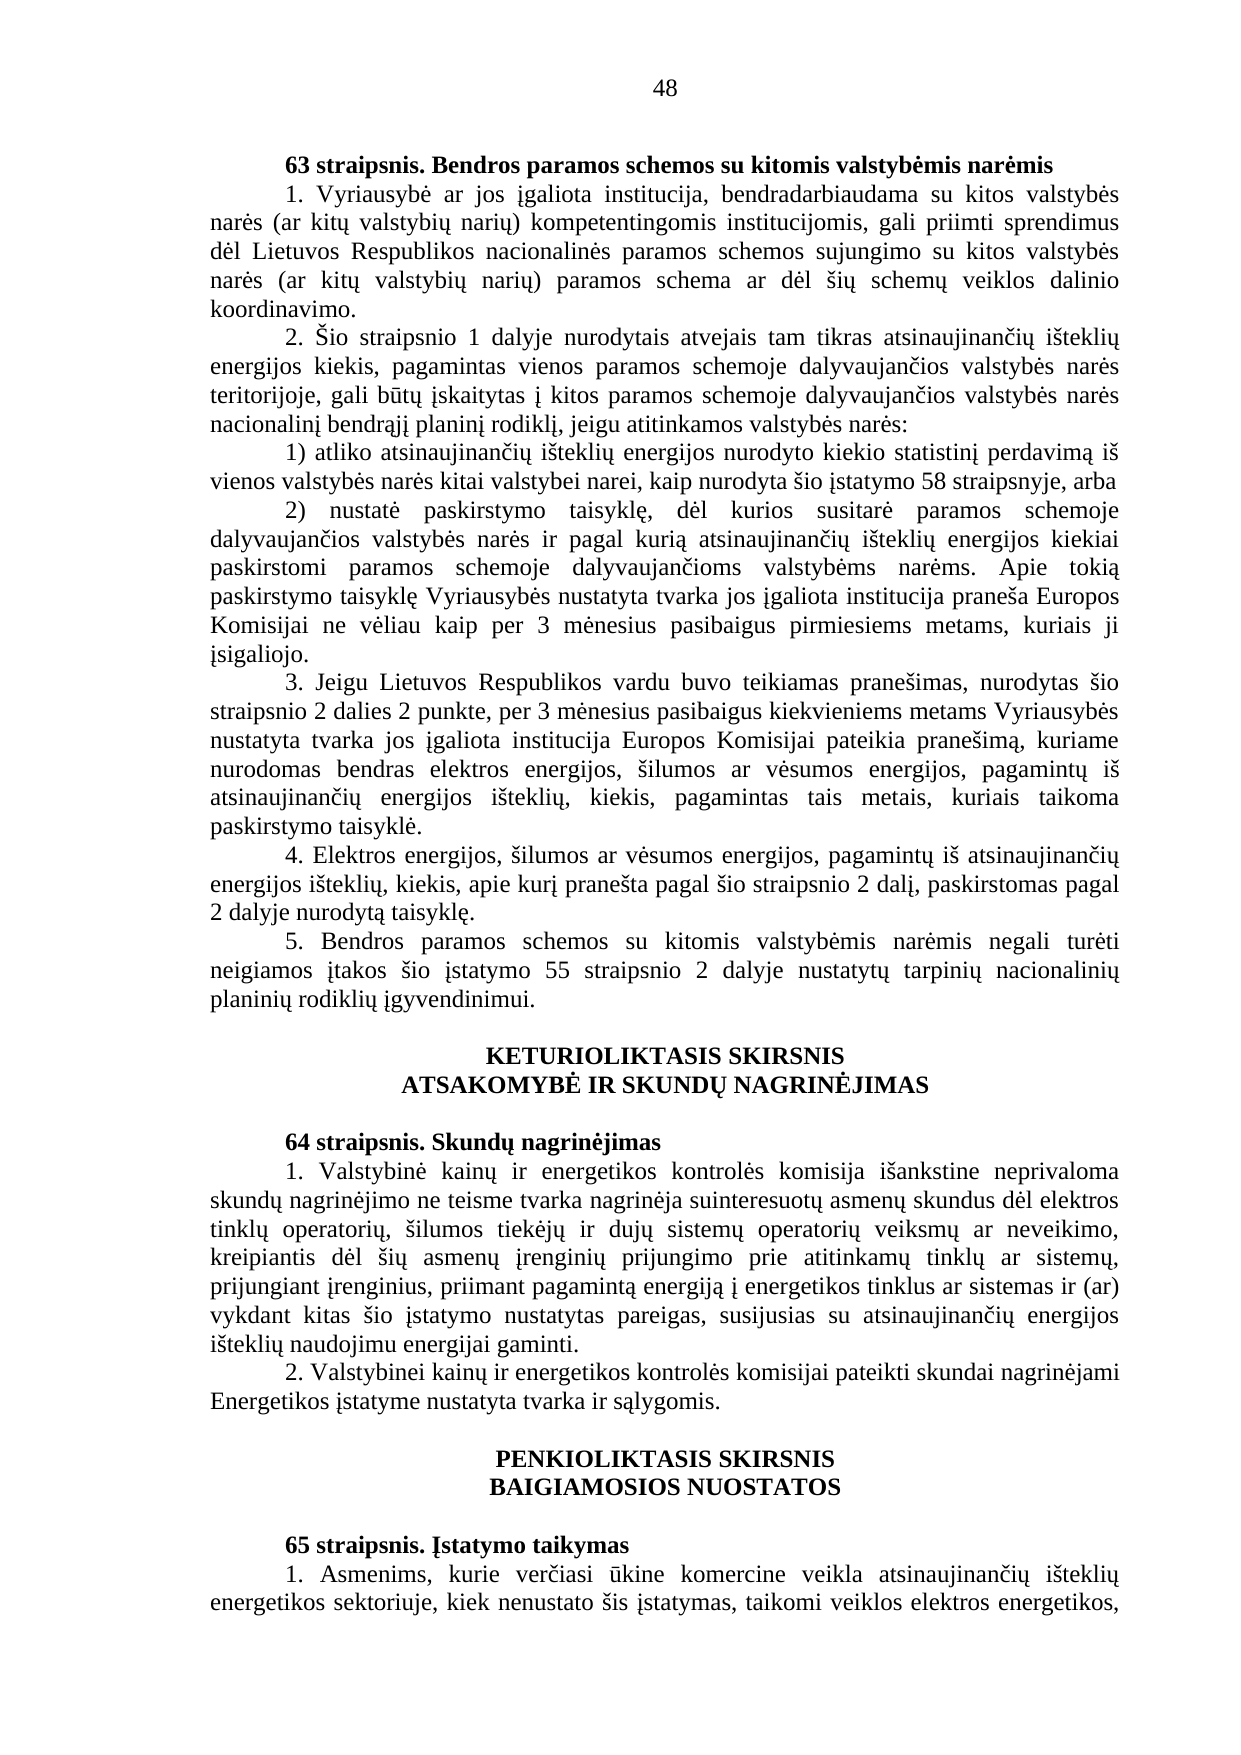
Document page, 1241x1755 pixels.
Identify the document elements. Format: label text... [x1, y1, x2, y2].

text PENKIOLIKTASIS SKIRSNIS [210, 1444, 1120, 1472]
text 1. Valstybinė kainų ir energetikos kontrolės komisija išankstine neprivaloma skundų nagrinėjimo ne teisme tvarka nagrinėja suinteresuotų asmenų skundus dėl elektros tinklų operatorių, šilumos tiekėjų ir dujų sistemų operatorių veiksmų ar neveikimo, kreipiantis dėl šių asmenų įrenginių prijungimo prie atitinkamų tinklų ar sistemų, prijungiant įrenginius, priimant pagamintą energiją į energetikos tinklus ar sistemas ir (ar) vykdant kitas šio įstatymo nustatytas pareigas, susijusias su atsinaujinančių energijos išteklių naudojimu energijai gaminti. [210, 1156, 1120, 1357]
text 5. Bendros paramos schemos su kitomis valstybėmis narėmis negali turėti neigiamos įtakos šio įstatymo 55 straipsnio 2 dalyje nustatytų tarpinių nacionalinių planinių rodiklių įgyvendinimui. [210, 926, 1120, 1012]
text 64 straipsnis. Skundų nagrinėjimas [210, 1127, 1120, 1156]
text ATSAKOMYBĖ IR SKUNDŲ NAGRINĖJIMAS [210, 1070, 1120, 1099]
text 2) nustatė paskirstymo taisyklę, dėl kurios susitarė paramos schemoje dalyvaujančios valstybės narės ir pagal kurią atsinaujinančių išteklių energijos kiekiai paskirstomi paramos schemoje dalyvaujančioms valstybėms narėms. Apie tokią paskirstymo taisyklę Vyriausybės nustatyta tvarka jos įgaliota institucija praneša Europos Komisijai ne vėliau kaip per 3 mėnesius pasibaigus pirmiesiems metams, kuriais ji įsigaliojo. [210, 495, 1120, 667]
text 65 straipsnis. Įstatymo taikymas [210, 1530, 1120, 1559]
text 4. Elektros energijos, šilumos ar vėsumos energijos, pagamintų iš atsinaujinančių energijos išteklių, kiekis, apie kurį pranešta pagal šio straipsnio 2 dalį, paskirstomas pagal 2 dalyje nurodytą taisyklę. [210, 840, 1120, 926]
text BAIGIAMOSIOS NUOSTATOS [210, 1472, 1120, 1501]
text 1. Asmenims, kurie verčiasi ūkine komercine veikla atsinaujinančių išteklių energetikos sektoriuje, kiek nenustato šis įstatymas, taikomi veiklos elektros energetikos, [210, 1559, 1120, 1616]
text KETURIOLIKTASIS SKIRSNIS [210, 1041, 1120, 1070]
text 63 straipsnis. Bendros paramos schemos su kitomis valstybėmis narėmis [210, 150, 1120, 179]
text 2. Šio straipsnio 1 dalyje nurodytais atvejais tam tikras atsinaujinančių išteklių energijos kiekis, pagamintas vienos paramos schemoje dalyvaujančios valstybės narės teritorijoje, gali būtų įskaitytas į kitos paramos schemoje dalyvaujančios valstybės narės nacionalinį bendrąjį planinį rodiklį, jeigu atitinkamos valstybės narės: [210, 322, 1120, 437]
text 1. Vyriausybė ar jos įgaliota institucija, bendradarbiaudama su kitos valstybės narės (ar kitų valstybių narių) kompetentingomis institucijomis, gali priimti sprendimus dėl Lietuvos Respublikos nacionalinės paramos schemos sujungimo su kitos valstybės narės (ar kitų valstybių narių) paramos schema ar dėl šių schemų veiklos dalinio koordinavimo. [210, 179, 1120, 322]
text 3. Jeigu Lietuvos Respublikos vardu buvo teikiamas pranešimas, nurodytas šio straipsnio 2 dalies 2 punkte, per 3 mėnesius pasibaigus kiekvieniems metams Vyriausybės nustatyta tvarka jos įgaliota institucija Europos Komisijai pateikia pranešimą, kuriame nurodomas bendras elektros energijos, šilumos ar vėsumos energijos, pagamintų iš atsinaujinančių energijos išteklių, kiekis, pagamintas tais metais, kuriais taikoma paskirstymo taisyklė. [210, 667, 1120, 840]
text 1) atliko atsinaujinančių išteklių energijos nurodyto kiekio statistinį perdavimą iš vienos valstybės narės kitai valstybei narei, kaip nurodyta šio įstatymo 58 straipsnyje, arba [210, 437, 1120, 495]
text 2. Valstybinei kainų ir energetikos kontrolės komisijai pateikti skundai nagrinėjami Energetikos įstatyme nustatyta tvarka ir sąlygomis. [210, 1357, 1120, 1415]
